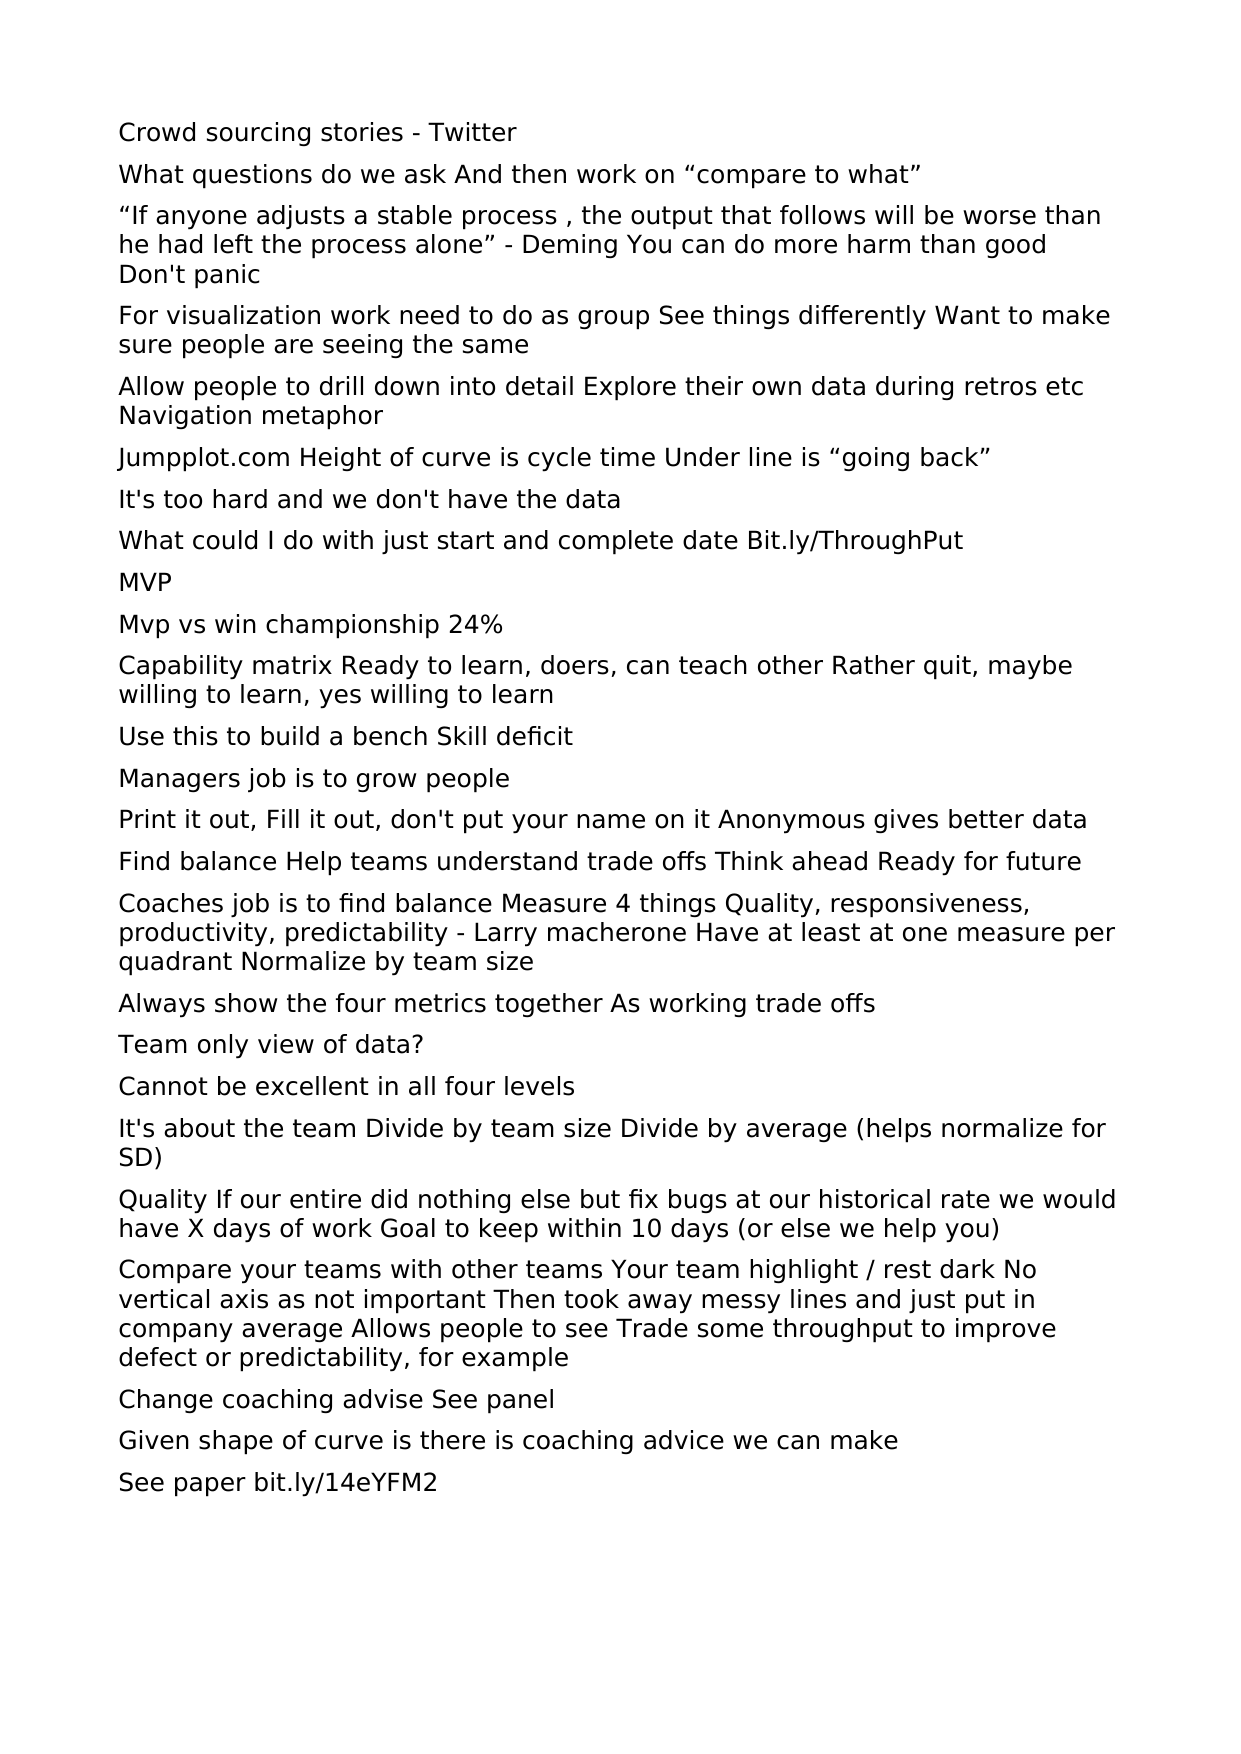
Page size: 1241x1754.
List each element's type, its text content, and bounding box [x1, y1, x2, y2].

text Given shape of curve is there is coaching advice we can make [118, 1426, 1122, 1456]
text MVP [118, 568, 1122, 597]
text Managers job is to grow people [118, 764, 1122, 793]
text Always show the four metrics together As working trade offs [118, 989, 1122, 1018]
text It's about the team Divide by team size Divide by average (helps normalize for SD) [118, 1114, 1122, 1172]
text Compare your teams with other teams Your team highlight / rest dark No vertical axis as not important Then took away messy lines and just put in company average Allows people to see Trade some throughput to improve defect or predictability, for example [118, 1256, 1122, 1372]
text Mvp vs win championship 24% [118, 610, 1122, 639]
text Find balance Help teams understand trade offs Think ahead Ready for future [118, 847, 1122, 876]
text Team only view of data? [118, 1031, 1122, 1060]
text Crowd sourcing stories - Twitter [118, 118, 1122, 147]
text Change coaching advise See panel [118, 1385, 1122, 1414]
text See paper bit.ly/14eYFM2 [118, 1468, 1122, 1497]
text Cannot be excellent in all four levels [118, 1072, 1122, 1101]
text Print it out, Fill it out, don't put your name on it Anonymous gives better data [118, 806, 1122, 835]
text Use this to build a bench Skill deficit [118, 722, 1122, 751]
text What could I do with just start and complete date Bit.ly/ThroughPut [118, 526, 1122, 556]
text Quality If our entire did nothing else but fix bugs at our historical rate we would have X days of work Goal to keep within 10 days (or else we help you) [118, 1185, 1122, 1243]
text Coaches job is to find balance Measure 4 things Quality, responsiveness, productivity, predictability - Larry macherone Have at least at one measure per quadrant Normalize by team size [118, 889, 1122, 976]
text “If anyone adjusts a stable process , the output that follows will be worse than he had left the process alone” - Deming You can do more harm than good Don't panic [118, 201, 1122, 289]
text It's too hard and we don't have the data [118, 485, 1122, 514]
text Capability matrix Ready to learn, doers, can teach other Rather quit, maybe willing to learn, yes willing to learn [118, 651, 1122, 710]
text What questions do we ask And then work on “compare to what” [118, 160, 1122, 189]
text Jumpplot.com Height of curve is cycle time Under line is “going back” [118, 443, 1122, 472]
text Allow people to drill down into detail Explore their own data during retros etc Navigation metaphor [118, 372, 1122, 431]
text For visualization work need to do as group See things differently Want to make sure people are seeing the same [118, 301, 1122, 360]
